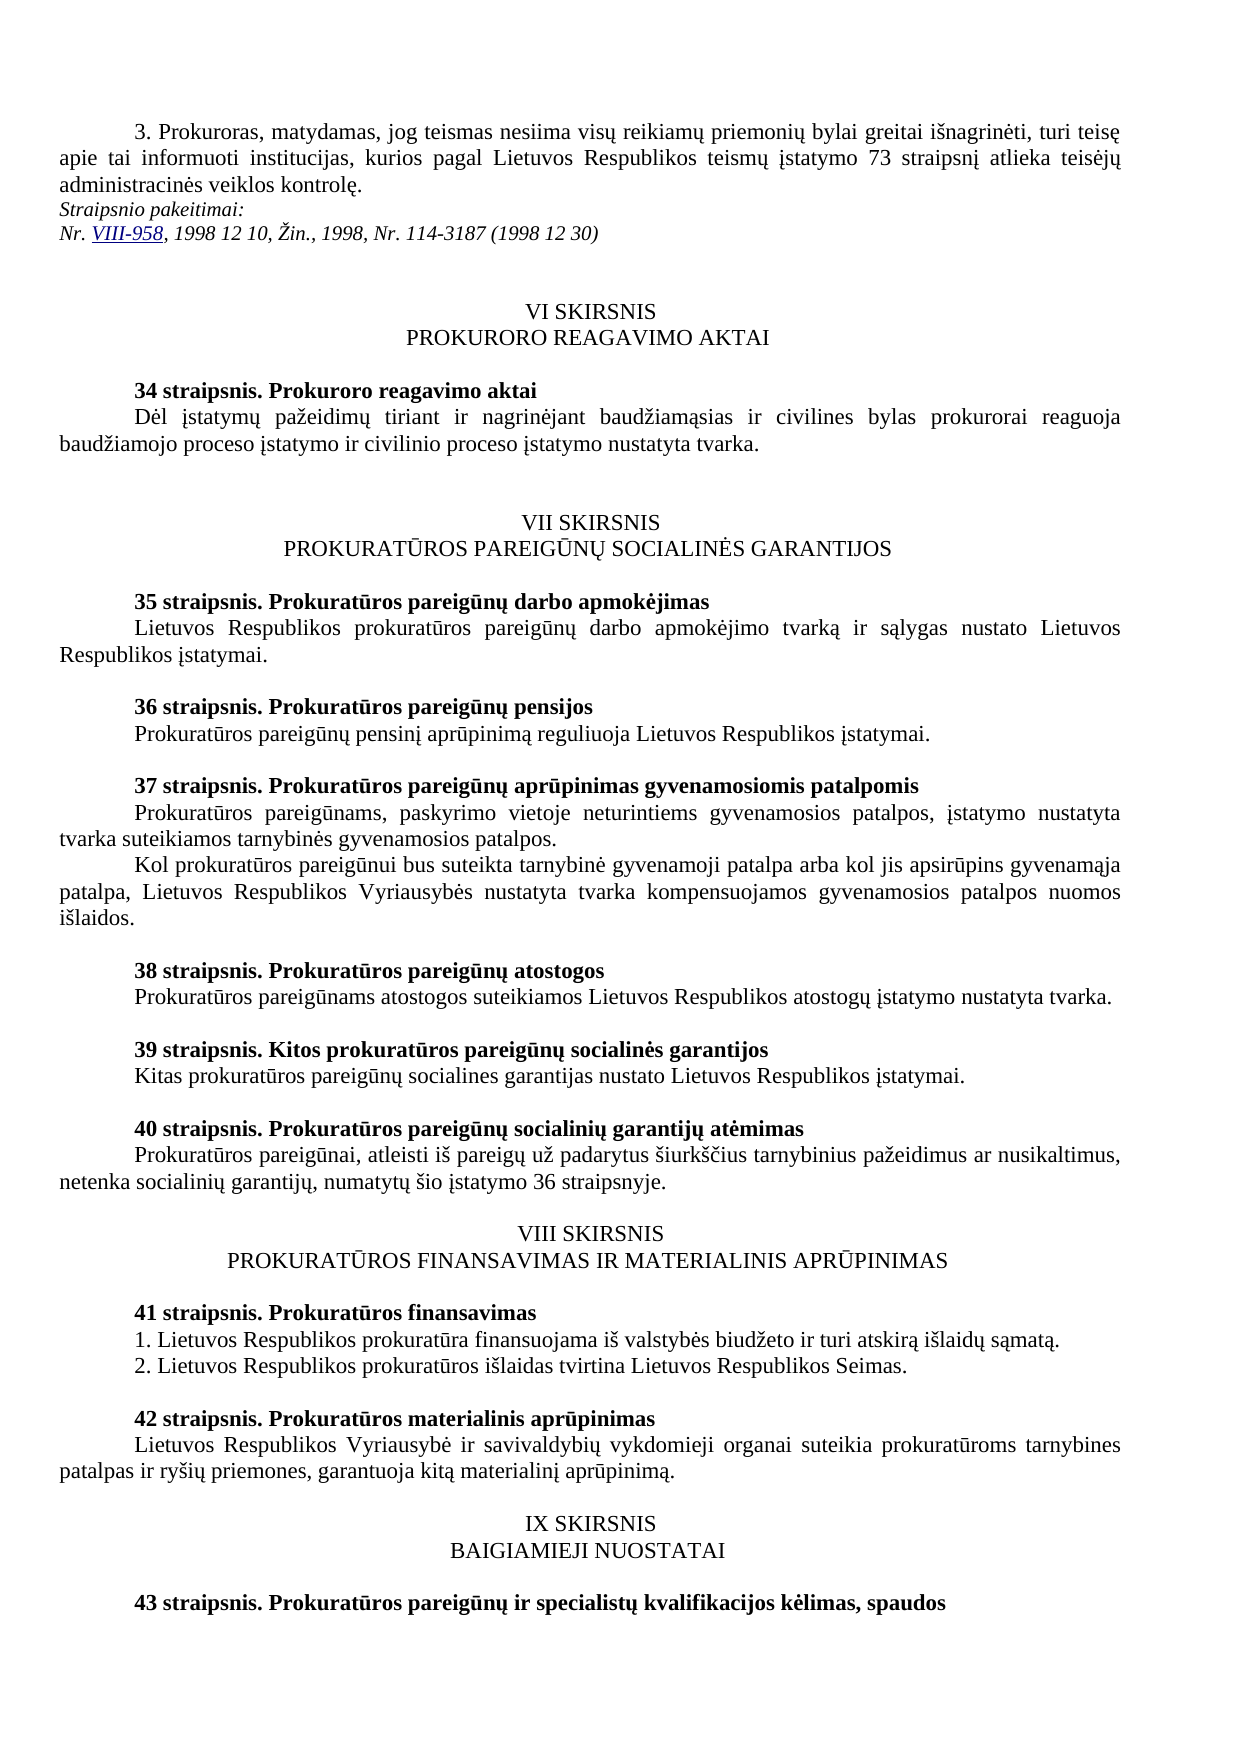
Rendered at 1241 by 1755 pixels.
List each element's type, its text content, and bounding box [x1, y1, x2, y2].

text 2. Lietuvos Respublikos prokuratūros išlaidas tvirtina Lietuvos Respublikos Seimas. [59, 1352, 1122, 1378]
text PROKURATŪROS FINANSAVIMAS IR MATERIALINIS APRŪPINIMAS [59, 1247, 1122, 1273]
text VIII SKIRSNIS [59, 1220, 1122, 1247]
text 40 straipsnis. Prokuratūros pareigūnų socialinių garantijų atėmimas [59, 1115, 1122, 1141]
text 38 straipsnis. Prokuratūros pareigūnų atostogos [59, 957, 1122, 983]
text 43 straipsnis. Prokuratūros pareigūnų ir specialistų kvalifikacijos kėlimas, spaudos [59, 1589, 1122, 1616]
text Lietuvos Respublikos Vyriausybė ir savivaldybių vykdomieji organai suteikia prokuratūroms tarnybines patalpas ir ryšių priemones, garantuoja kitą materialinį aprūpinimą. [59, 1431, 1122, 1484]
text 35 straipsnis. Prokuratūros pareigūnų darbo apmokėjimas [59, 588, 1122, 614]
text Straipsnio pakeitimai: [59, 197, 1122, 221]
text Prokuratūros pareigūnai, atleisti iš pareigų už padarytus šiurkščius tarnybinius pažeidimus ar nusikaltimus, netenka socialinių garantijų, numatytų šio įstatymo 36 straipsnyje. [59, 1141, 1122, 1194]
text Kol prokuratūros pareigūnui bus suteikta tarnybinė gyvenamoji patalpa arba kol jis apsirūpins gyvenamąja patalpa, Lietuvos Respublikos Vyriausybės nustatyta tvarka kompensuojamos gyvenamosios patalpos nuomos išlaidos. [59, 851, 1122, 931]
text Prokuratūros pareigūnams, paskyrimo vietoje neturintiems gyvenamosios patalpos, įstatymo nustatyta tvarka suteikiamos tarnybinės gyvenamosios patalpos. [59, 799, 1122, 851]
text 36 straipsnis. Prokuratūros pareigūnų pensijos [59, 693, 1122, 720]
text 41 straipsnis. Prokuratūros finansavimas [59, 1299, 1122, 1326]
text 42 straipsnis. Prokuratūros materialinis aprūpinimas [59, 1405, 1122, 1431]
text IX SKIRSNIS [59, 1510, 1122, 1537]
text 37 straipsnis. Prokuratūros pareigūnų aprūpinimas gyvenamosiomis patalpomis [59, 772, 1122, 799]
text 3. Prokuroras, matydamas, jog teismas nesiima visų reikiamų priemonių bylai greitai išnagrinėti, turi teisę apie tai informuoti institucijas, kurios pagal Lietuvos Respublikos teismų įstatymo 73 straipsnį atlieka teisėjų administracinės veiklos kontrolę. [59, 118, 1122, 197]
text 1. Lietuvos Respublikos prokuratūra finansuojama iš valstybės biudžeto ir turi atskirą išlaidų sąmatą. [59, 1326, 1122, 1352]
text PROKURATŪROS PAREIGŪNŲ SOCIALINĖS GARANTIJOS [59, 535, 1122, 562]
text Kitas prokuratūros pareigūnų socialines garantijas nustato Lietuvos Respublikos įstatymai. [59, 1062, 1122, 1089]
text 39 straipsnis. Kitos prokuratūros pareigūnų socialinės garantijos [59, 1036, 1122, 1062]
text VI SKIRSNIS [59, 298, 1122, 324]
text Nr. VIII-958, 1998 12 10, Žin., 1998, Nr. 114-3187 (1998 12 30) [59, 221, 1122, 245]
text BAIGIAMIEJI NUOSTATAI [59, 1537, 1122, 1563]
text Dėl įstatymų pažeidimų tiriant ir nagrinėjant baudžiamąsias ir civilines bylas prokurorai reaguoja baudžiamojo proceso įstatymo ir civilinio proceso įstatymo nustatyta tvarka. [59, 403, 1122, 456]
text Prokuratūros pareigūnų pensinį aprūpinimą reguliuoja Lietuvos Respublikos įstatymai. [59, 720, 1122, 746]
text PROKURORO REAGAVIMO AKTAI [59, 324, 1122, 351]
text Lietuvos Respublikos prokuratūros pareigūnų darbo apmokėjimo tvarką ir sąlygas nustato Lietuvos Respublikos įstatymai. [59, 614, 1122, 667]
text 34 straipsnis. Prokuroro reagavimo aktai [59, 377, 1122, 403]
text VII SKIRSNIS [59, 509, 1122, 535]
text Prokuratūros pareigūnams atostogos suteikiamos Lietuvos Respublikos atostogų įstatymo nustatyta tvarka. [59, 983, 1122, 1009]
